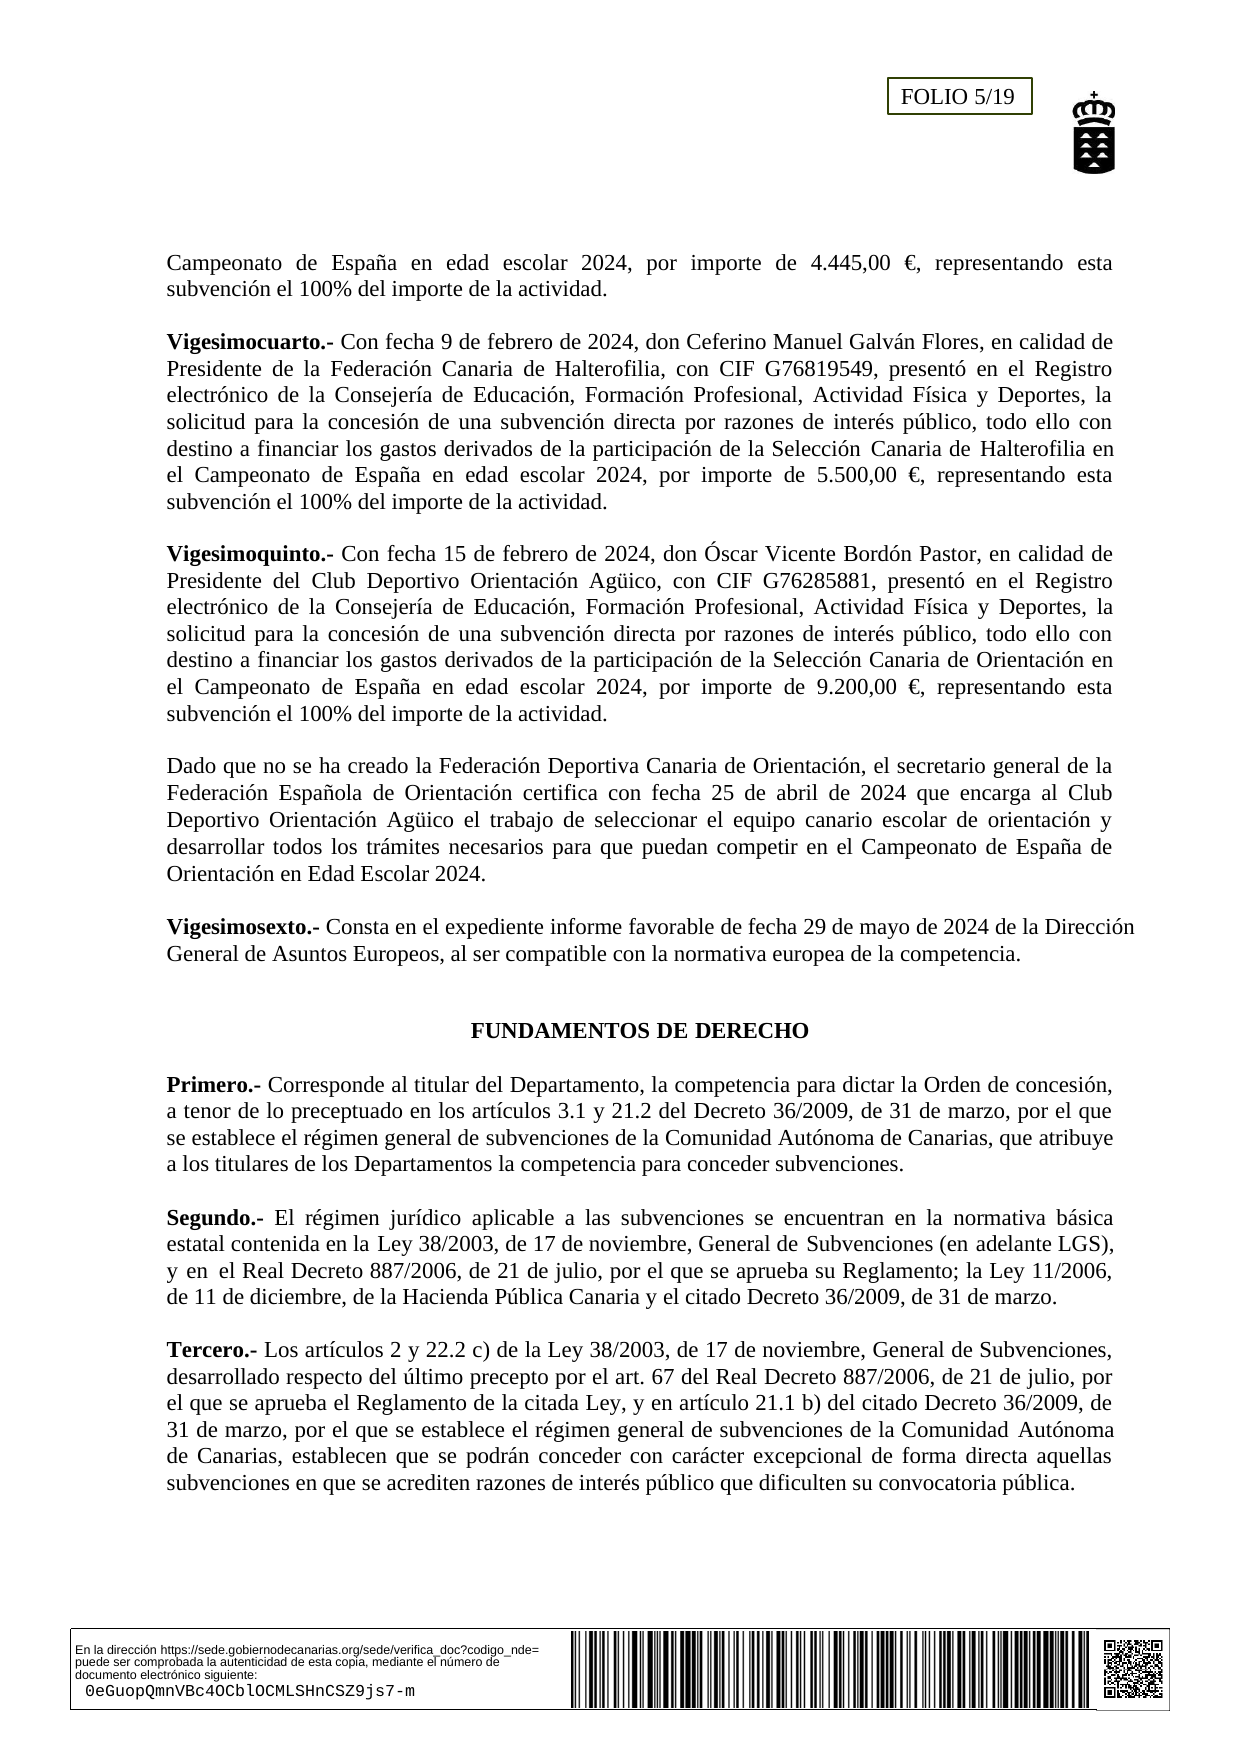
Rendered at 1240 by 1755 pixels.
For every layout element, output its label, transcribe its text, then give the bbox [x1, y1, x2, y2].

text Tercero.- Los artículos 2 y 22.2 c) de la Ley 38/2003, de 17 de noviembre, General de Subvenciones, desarrollado respecto del último precepto por el art. 67 del Real Decreto 887/2006, de 21 de julio, por el que se aprueba el Reglamento de la citada Ley, y en artículo 21.1 b) del citado Decreto 36/2009, de 31 de marzo, por el que se establece el régimen general de subvenciones de la Comunidad Autónoma de Canarias, establecen que se podrán conceder con carácter excepcional de forma directa aquellas subvenciones en que se acrediten razones de interés público que dificulten su convocatoria pública. [166, 1336, 1114, 1495]
text Vigesimosexto.- Consta en el expediente informe favorable de fecha 29 de mayo de 2024 de la Dirección General de Asuntos Europeos, al ser compatible con la normativa europea de la competencia. [166, 913, 1181, 966]
subtitle FUNDAMENTOS DE DERECHO [99, 1017, 1181, 1043]
text Dado que no se ha creado la Federación Deportiva Canaria de Orientación, el secretario general de la Federación Española de Orientación certifica con fecha 25 de abril de 2024 que encarga al Club Deportivo Orientación Agüico el trabajo de seleccionar el equipo canario escolar de orientación y desarrollar todos los trámites necesarios para que puedan competir en el Campeonato de España de Orientación en Edad Escolar 2024. [166, 752, 1114, 886]
text Vigesimocuarto.- Con fecha 9 de febrero de 2024, don Ceferino Manuel Galván Flores, en calidad de Presidente de la Federación Canaria de Halterofilia, con CIF G76819549, presentó en el Registro electrónico de la Consejería de Educación, Formación Profesional, Actividad Física y Deportes, la solicitud para la concesión de una subvención directa por razones de interés público, todo ello con destino a financiar los gastos derivados de la participación de la Selección Canaria de Halterofilia en el Campeonato de España en edad escolar 2024, por importe de 5.500,00 €, representando esta subvención el 100% del importe de la actividad. [166, 328, 1114, 514]
text Segundo.- El régimen jurídico aplicable a las subvenciones se encuentran en la normativa básica estatal contenida en la Ley 38/2003, de 17 de noviembre, General de Subvenciones (en adelante LGS), y en el Real Decreto 887/2006, de 21 de julio, por el que se aprueba su Reglamento; la Ley 11/2006, de 11 de diciembre, de la Hacienda Pública Canaria y el citado Decreto 36/2009, de 31 de marzo. [166, 1204, 1114, 1310]
text Primero.- Corresponde al titular del Departamento, la competencia para dictar la Orden de concesión, a tenor de lo preceptuado en los artículos 3.1 y 21.2 del Decreto 36/2009, de 31 de marzo, por el que se establece el régimen general de subvenciones de la Comunidad Autónoma de Canarias, que atribuye a los titulares de los Departamentos la competencia para conceder subvenciones. [166, 1071, 1114, 1176]
text Vigesimoquinto.- Con fecha 15 de febrero de 2024, don Óscar Vicente Bordón Pastor, en calidad de Presidente del Club Deportivo Orientación Agüico, con CIF G76285881, presentó en el Registro electrónico de la Consejería de Educación, Formación Profesional, Actividad Física y Deportes, la solicitud para la concesión de una subvención directa por razones de interés público, todo ello con destino a financiar los gastos derivados de la participación de la Selección Canaria de Orientación en el Campeonato de España en edad escolar 2024, por importe de 9.200,00 €, representando esta subvención el 100% del importe de la actividad. [166, 540, 1114, 726]
text Campeonato de España en edad escolar 2024, por importe de 4.445,00 €, representando esta subvención el 100% del importe de la actividad. [166, 249, 1114, 302]
